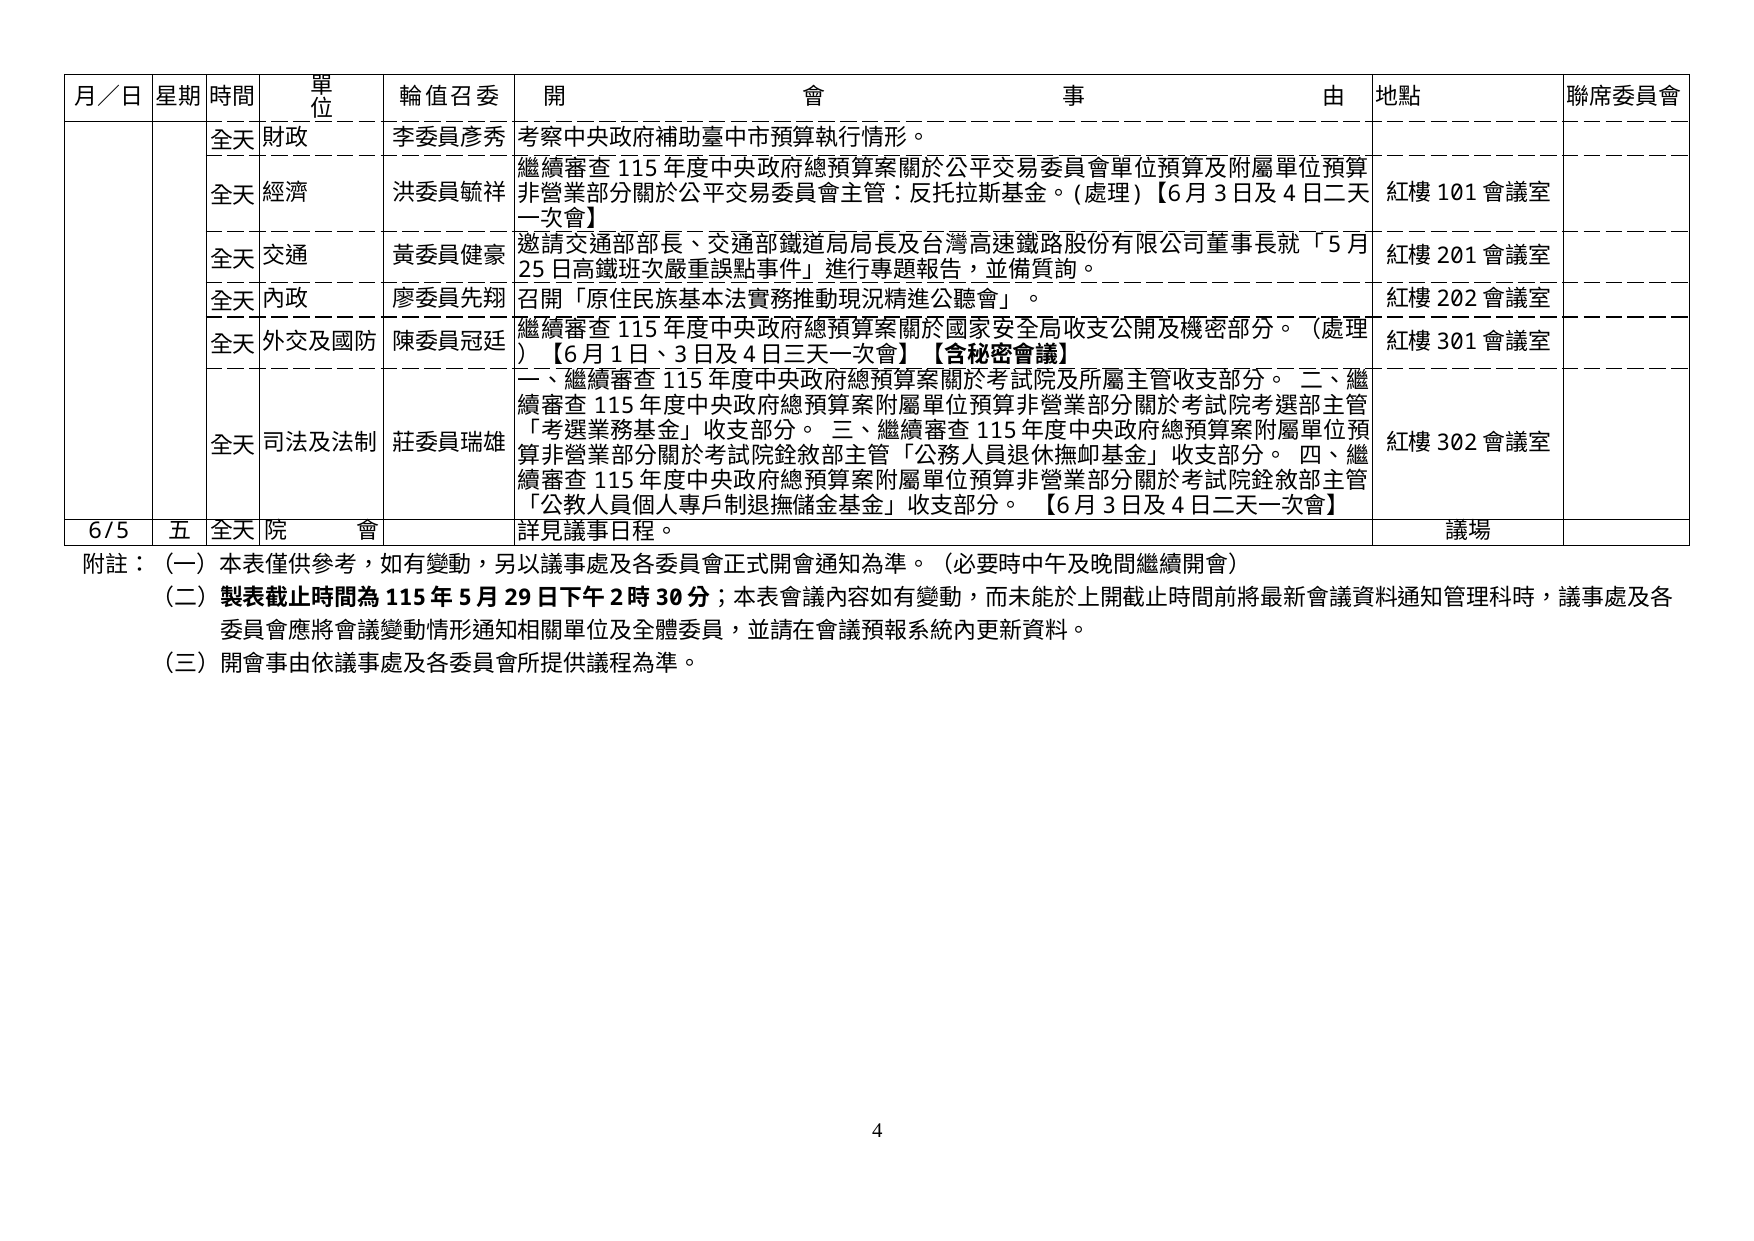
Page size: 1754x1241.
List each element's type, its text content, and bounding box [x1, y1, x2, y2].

table_cell 紅樓101會議室 [1373, 155, 1563, 231]
table_cell 考察中央政府補助臺中市預算執行情形。 [515, 121, 1372, 155]
table_cell 全天 [207, 316, 259, 367]
table_cell [1564, 368, 1689, 518]
table_cell 繼續審查115年度中央政府總預算案關於公平交易委員會單位預算及附屬單位預算非營業部分關於公平交易委員會主管：反托拉斯基金。(處理)【6月3日及4日二天一次會】 [515, 155, 1372, 231]
table_cell 紅樓202會議室 [1373, 282, 1563, 316]
table_cell [153, 122, 206, 518]
table_cell 紅樓302會議室 [1373, 368, 1563, 518]
table_cell 全天 [207, 368, 259, 518]
table_cell 6/5 [65, 520, 152, 544]
table_cell 全天 [207, 121, 259, 155]
table_cell [65, 122, 152, 518]
table_header 星期 [153, 75, 206, 121]
table_cell 經濟 [260, 155, 383, 231]
table_cell [1564, 155, 1689, 231]
table_cell 紅樓301會議室 [1373, 316, 1563, 367]
table_cell [1564, 282, 1689, 316]
table_cell [1373, 121, 1563, 155]
table_cell 李委員彥秀 [384, 121, 514, 155]
table_cell [1564, 316, 1689, 367]
table_cell [1564, 520, 1689, 544]
table_cell 議場 [1373, 520, 1563, 544]
table_cell 廖委員先翔 [384, 282, 514, 316]
table_header 輪值召委 [384, 75, 514, 121]
table_cell 院 會 [260, 520, 383, 544]
table_cell 一、繼續審查115年度中央政府總預算案關於考試院及所屬主管收支部分。 二、繼續審查115年度中央政府總預算案附屬單位預算非營業部分關於考試院考選部主管「考選業務基金」收支部分。 三、繼續審查115年度中央政府總預算案附屬單位預算非營業部分關於考試院銓敘部主管「公務人員退休撫卹基金」收支部分。 四、繼續審查115年度中央政府總預算案附屬單位預算非營業部分關於考試院銓敘部主管「公教人員個人專戶制退撫儲金基金」收支部分。 【6月3日及4日二天一次會】 [515, 368, 1372, 518]
table_header 地點 [1373, 75, 1563, 121]
table_header 時間 [207, 75, 259, 121]
table_cell 邀請交通部部長、交通部鐵道局局長及台灣高速鐵路股份有限公司董事長就「5月25日高鐵班次嚴重誤點事件」進行專題報告，並備質詢。 [515, 231, 1372, 282]
table_cell 莊委員瑞雄 [384, 368, 514, 518]
table_cell 交通 [260, 231, 383, 282]
table_cell [384, 520, 514, 544]
table_cell 紅樓201會議室 [1373, 231, 1563, 282]
table_cell 內政 [260, 282, 383, 316]
table_cell 召開「原住民族基本法實務推動現況精進公聽會」。 [515, 282, 1372, 316]
table_cell 全天 [207, 282, 259, 316]
text （二）製表截止時間為115年5月29日下午2時30分；本表會議內容如有變動，而未能於上開截止時間前將最新會議資料通知管理科時，議事處及各委員會應將會議變動情形通知相關單位及全體委員，並請在會議預報系統內更新資料。 [151, 579, 1695, 645]
table_header 月／日 [65, 75, 152, 121]
table_cell 全天 [207, 155, 259, 231]
table_cell 繼續審查115年度中央政府總預算案關於國家安全局收支公開及機密部分。（處理）【6月1日、3日及4日三天一次會】【含秘密會議】 [515, 316, 1372, 367]
table_cell [1564, 121, 1689, 155]
table_cell 全天 [207, 520, 259, 544]
table_cell 陳委員冠廷 [384, 316, 514, 367]
table_cell 黃委員健豪 [384, 231, 514, 282]
table_cell 財政 [260, 121, 383, 155]
table_cell 全天 [207, 231, 259, 282]
table_cell 詳見議事日程。 [515, 520, 1372, 544]
table_header 單 位 [260, 75, 383, 121]
table_header 開會事由 [515, 75, 1372, 121]
table_header 聯席委員會 [1564, 75, 1689, 121]
table_cell 五 [153, 520, 206, 544]
text （三）開會事由依議事處及各委員會所提供議程為準。 [151, 645, 1695, 678]
text 附註：（一）本表僅供參考，如有變動，另以議事處及各委員會正式開會通知為準。（必要時中午及晚間繼續開會） [59, 546, 1695, 579]
table_cell 外交及國防 [260, 316, 383, 367]
table_cell [1564, 231, 1689, 282]
table_cell 司法及法制 [260, 368, 383, 518]
table_cell 洪委員毓祥 [384, 155, 514, 231]
